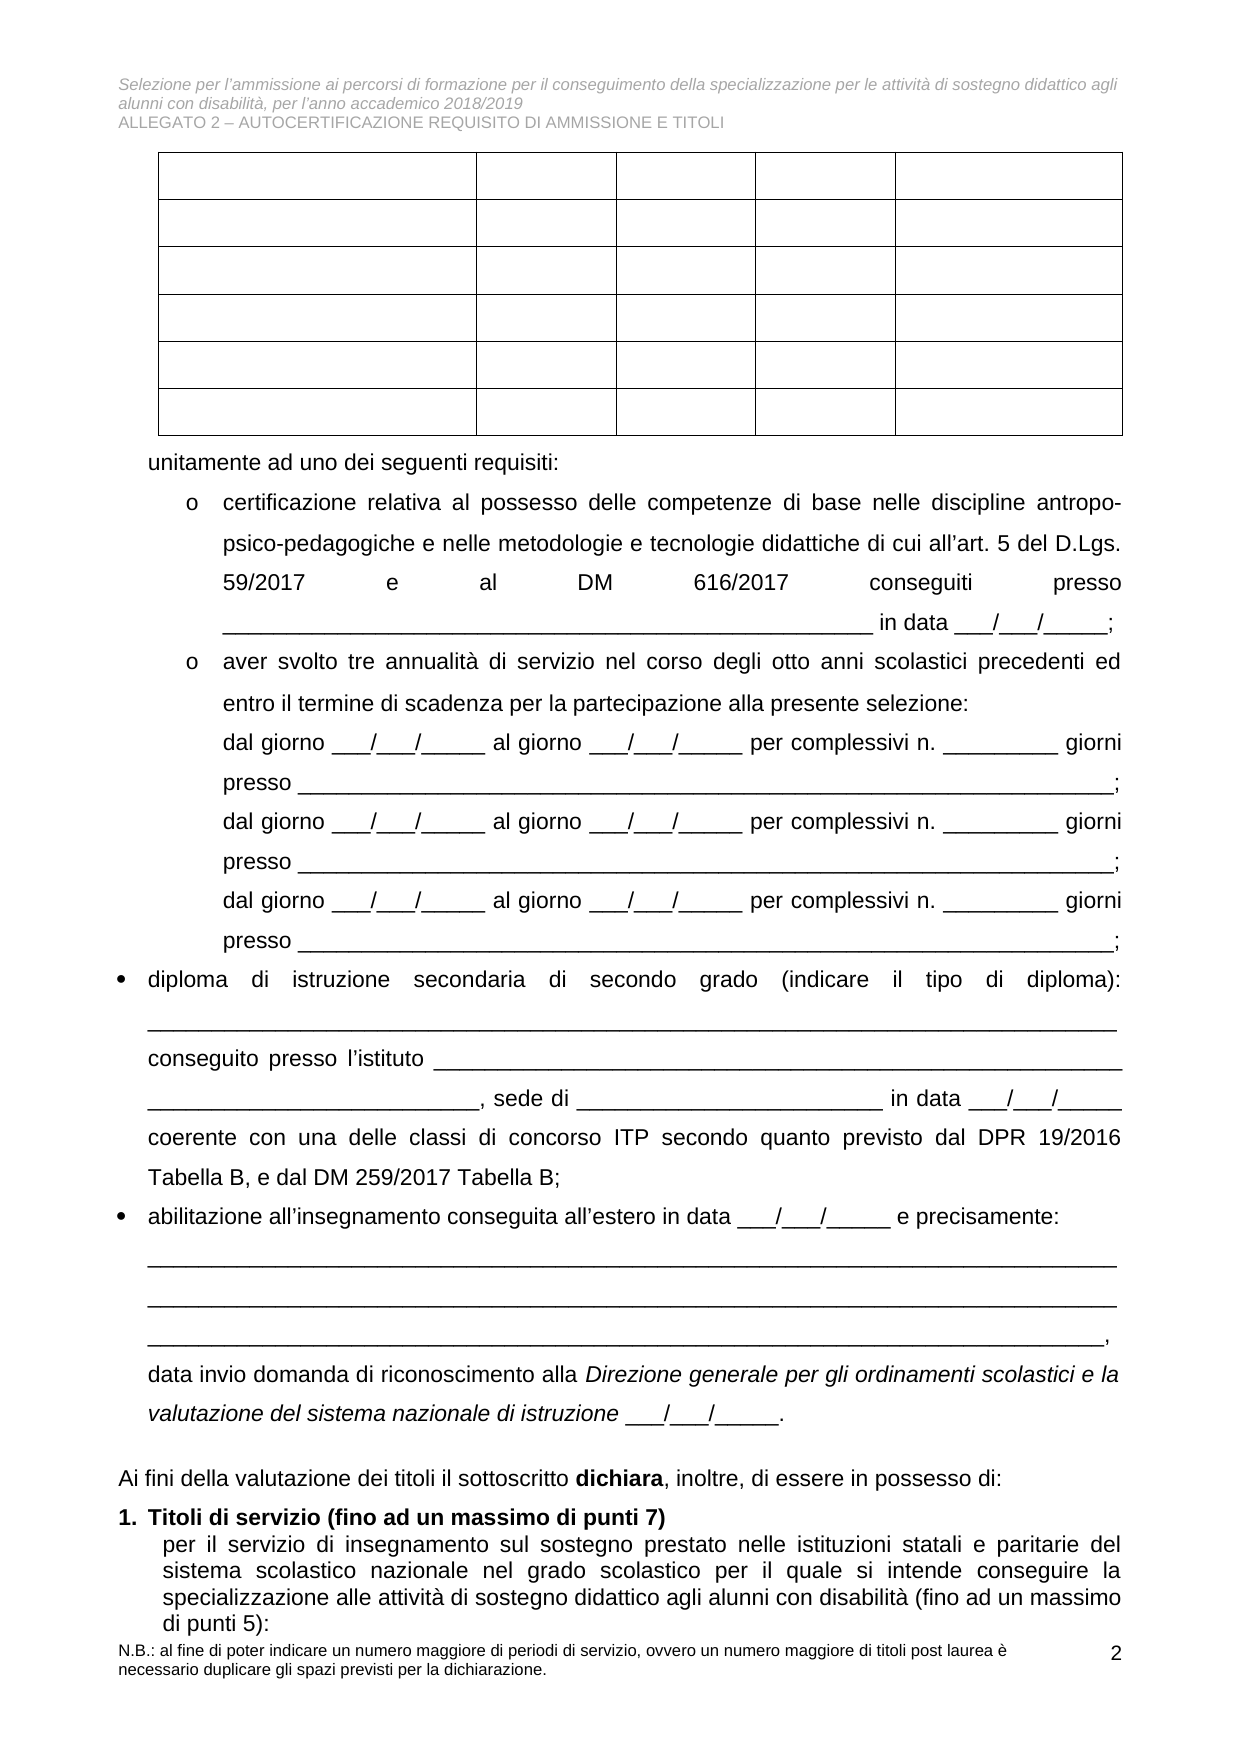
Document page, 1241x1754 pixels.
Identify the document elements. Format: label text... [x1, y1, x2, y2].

table_cell [159, 247, 476, 293]
table_cell [159, 200, 476, 246]
text ___________________________________________________________________________________________________________________________________________________________________________________________________________________________________, data invio domanda di riconoscimento alla Direzione generale per gli ordinamenti scolastici e la valutazione del sistema nazionale di istruzione ___/___/_____. [148, 1242, 1122, 1427]
table_cell [756, 247, 895, 293]
table_cell [896, 153, 1122, 199]
table_cell [756, 295, 895, 341]
list aver svolto tre annualità di servizio nel corso degli otto anni scolastici precedenti ed entro il termine di scadenza per la partecipazione alla presente selezione: [185, 648, 1122, 716]
table_cell [896, 389, 1122, 435]
table_cell [159, 389, 476, 435]
list Titoli di servizio (fino ad un massimo di punti 7) [118, 1504, 1122, 1531]
table_cell [477, 153, 616, 199]
table_cell [477, 295, 616, 341]
table_cell [756, 200, 895, 246]
text dal giorno ___/___/_____ al giorno ___/___/_____ per complessivi n. _________ giorni presso ________________________________________________________________; [223, 729, 1122, 795]
text dal giorno ___/___/_____ al giorno ___/___/_____ per complessivi n. _________ giorni presso ________________________________________________________________; [223, 887, 1122, 953]
text dal giorno ___/___/_____ al giorno ___/___/_____ per complessivi n. _________ giorni presso ________________________________________________________________; [223, 808, 1122, 874]
table_cell [756, 342, 895, 388]
table_cell [617, 295, 755, 341]
table_cell [617, 200, 755, 246]
table_cell [617, 153, 755, 199]
table_cell [756, 389, 895, 435]
text Ai fini della valutazione dei titoli il sottoscritto dichiara, inoltre, di essere in possesso di: [118, 1465, 1122, 1491]
table_cell [477, 200, 616, 246]
table_cell [617, 342, 755, 388]
text per il servizio di insegnamento sul sostegno prestato nelle istituzioni statali e paritarie del sistema scolastico nazionale nel grado scolastico per il quale si intende conseguire la specializzazione alle attività di sostegno didattico agli alunni con disabilità (fino ad un massimo di punti 5): [162, 1531, 1122, 1636]
table_cell [896, 247, 1122, 293]
list certificazione relativa al possesso delle competenze di base nelle discipline antropo-psico-pedagogiche e nelle metodologie e tecnologie didattiche di cui all’art. 5 del D.Lgs. 59/2017 e al DM 616/2017 conseguiti presso ___________________________________________________ in data ___/___/_____; [185, 488, 1122, 635]
table_cell [159, 295, 476, 341]
table_cell [477, 247, 616, 293]
table_cell [477, 342, 616, 388]
list diploma di istruzione secondaria di secondo grado (indicare il tipo di diploma): ____________________________________________________________________________ conseguito presso l’istituto ______________________________________________________ __________________________, sede di ________________________ in data ___/___/_____ coerente con una delle classi di concorso ITP secondo quanto previsto dal DPR 19/2016 Tabella B, e dal DM 259/2017 Tabella B; [117, 966, 1122, 1190]
table_cell [896, 295, 1122, 341]
list abilitazione all’insegnamento conseguita all’estero in data ___/___/_____ e precisamente: [117, 1203, 1122, 1229]
table_cell [159, 153, 476, 199]
table_cell [756, 153, 895, 199]
table_cell [896, 342, 1122, 388]
table_cell [477, 389, 616, 435]
table_cell [159, 342, 476, 388]
table_cell [896, 200, 1122, 246]
table_cell [617, 389, 755, 435]
text unitamente ad uno dei seguenti requisiti: [148, 449, 1122, 475]
table_cell [617, 247, 755, 293]
